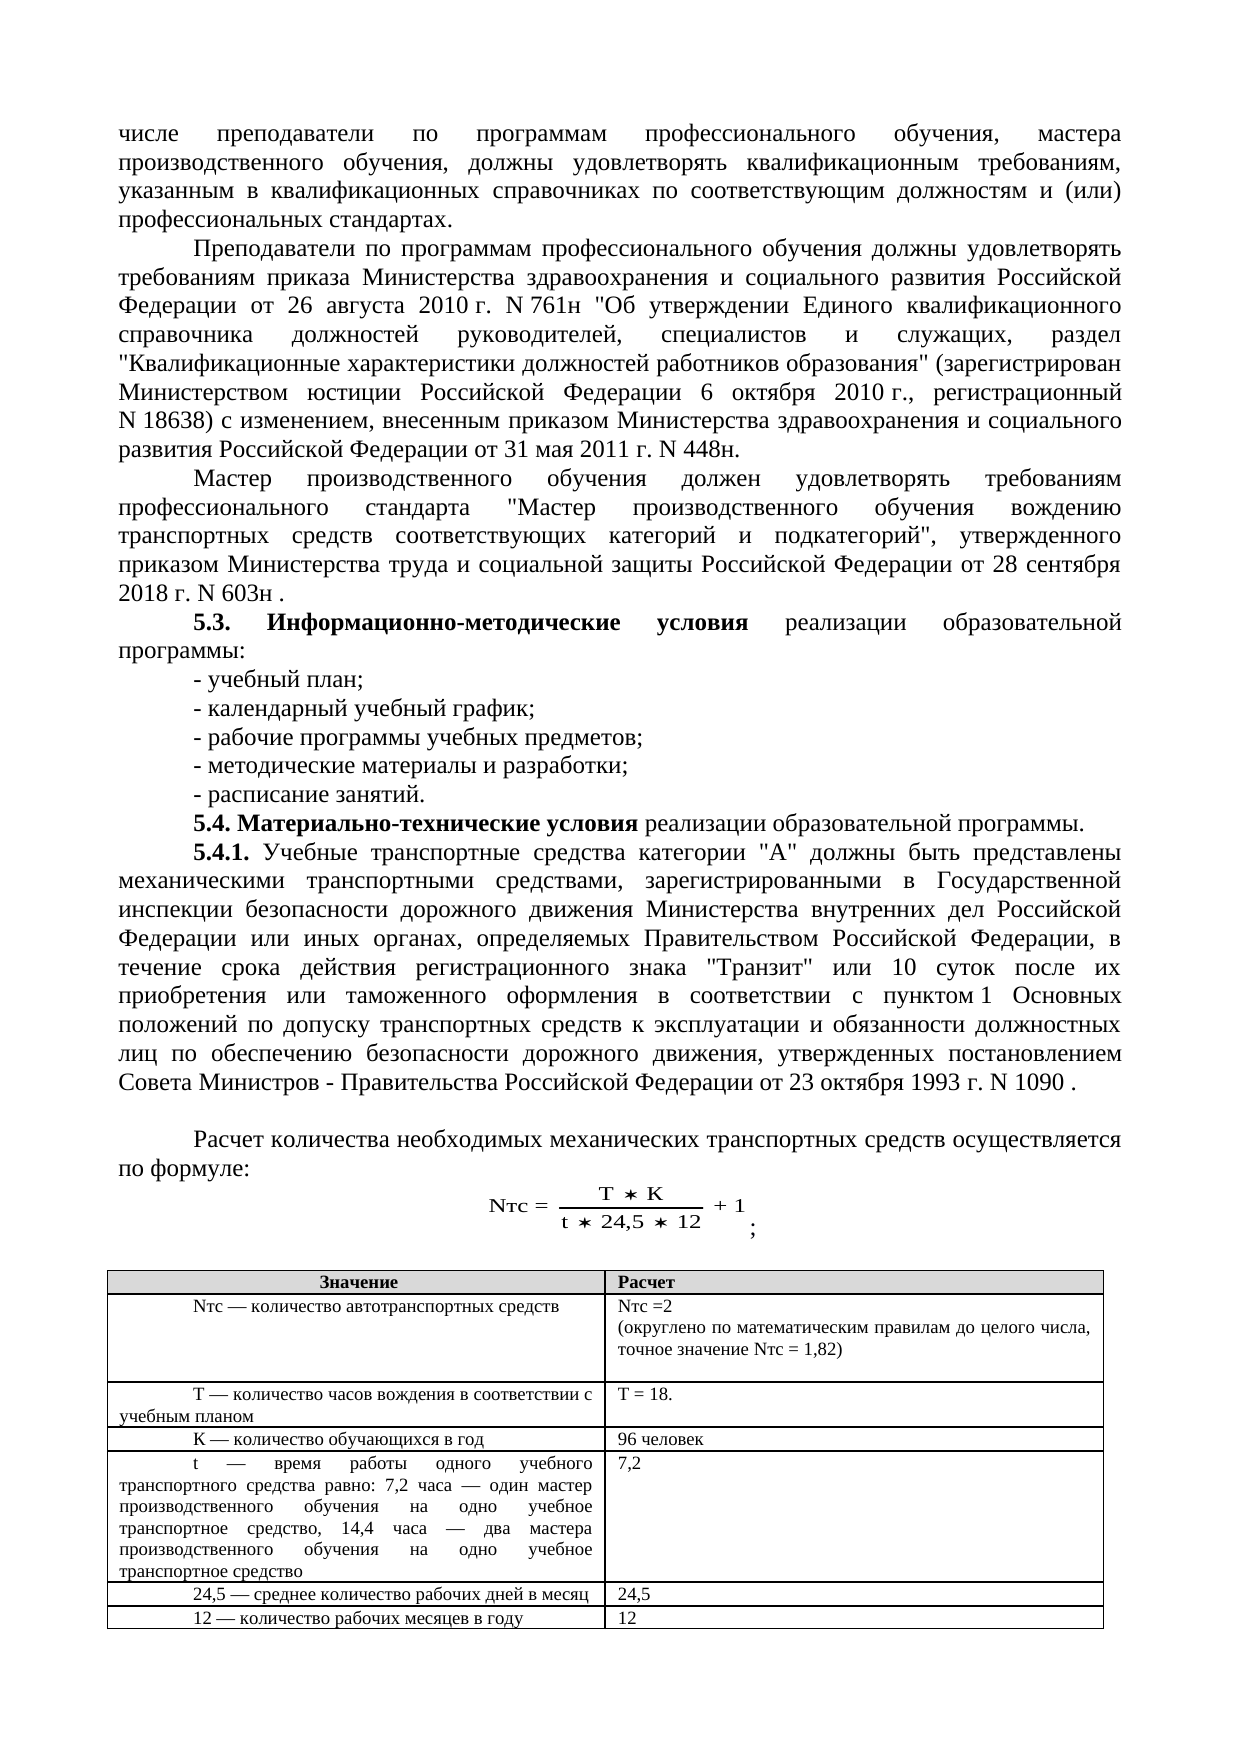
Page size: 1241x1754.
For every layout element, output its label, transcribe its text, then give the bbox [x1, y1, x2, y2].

text числе преподаватели по программам профессионального обучения, мастера производственного обучения, должны удовлетворять квалификационным требованиям, указанным в квалификационных справочниках по соответствующим должностям и (или) профессиональных стандартах. [118, 118, 1122, 233]
table_cell 24,5 [606, 1583, 1103, 1605]
table_cell Т = 18. [606, 1383, 1103, 1426]
table_cell Nтс — количество автотранспортных средств [108, 1295, 604, 1381]
text ; [118, 1182, 1122, 1241]
table_cell 7,2 [606, 1452, 1103, 1581]
table_cell 12 — количество рабочих месяцев в году [108, 1607, 604, 1628]
table_cell Т — количество часов вождения в соответствии с учебным планом [108, 1383, 604, 1426]
text 5.4.1. Учебные транспортные средства категории "А" должны быть представлены механическими транспортными средствами, зарегистрированными в Государственной инспекции безопасности дорожного движения Министерства внутренних дел Российской Федерации или иных органах, определяемых Правительством Российской Федерации, в течение срока действия регистрационного знака "Транзит" или 10 суток после их приобретения или таможенного оформления в соответствии с пунктом 1 Основных положений по допуску транспортных средств к эксплуатации и обязанности должностных лиц по обеспечению безопасности дорожного движения, утвержденных постановлением Совета Министров - Правительства Российской Федерации от 23 октября 1993 г. N 1090 . [118, 837, 1122, 1096]
text Мастер производственного обучения должен удовлетворять требованиям профессионального стандарта "Мастер производственного обучения вождению транспортных средств соответствующих категорий и подкатегорий", утвержденного приказом Министерства труда и социальной защиты Российской Федерации от 28 сентября 2018 г. N 603н . [118, 463, 1122, 607]
table_cell К — количество обучающихся в год [108, 1428, 604, 1450]
text - рабочие программы учебных предметов; [118, 722, 1122, 751]
text - расписание занятий. [118, 779, 1122, 808]
table_cell 12 [606, 1607, 1103, 1628]
table_cell 96 человек [606, 1428, 1103, 1450]
text - методические материалы и разработки; [118, 751, 1122, 779]
text - календарный учебный график; [118, 693, 1122, 722]
table_cell 24,5 — среднее количество рабочих дней в месяц [108, 1583, 604, 1605]
text 5.4. Материально-технические условия реализации образовательной программы. [118, 808, 1122, 837]
text 5.3. Информационно-методические условия реализации образовательной программы: [118, 607, 1122, 664]
table_header Расчет [606, 1271, 1103, 1293]
table_cell Nтс =2 (округлено по математическим правилам до целого числа, точное значение Nтс = 1,82) [606, 1295, 1103, 1381]
text - учебный план; [118, 664, 1122, 693]
table_cell t — время работы одного учебного транспортного средства равно: 7,2 часа — один мастер производственного обучения на одно учебное транспортное средство, 14,4 часа — два мастера производственного обучения на одно учебное транспортное средство [108, 1452, 604, 1581]
text Преподаватели по программам профессионального обучения должны удовлетворять требованиям приказа Министерства здравоохранения и социального развития Российской Федерации от 26 августа 2010 г. N 761н "Об утверждении Единого квалификационного справочника должностей руководителей, специалистов и служащих, раздел "Квалификационные характеристики должностей работников образования" (зарегистрирован Министерством юстиции Российской Федерации 6 октября 2010 г., регистрационный N 18638) с изменением, внесенным приказом Министерства здравоохранения и социального развития Российской Федерации от 31 мая 2011 г. N 448н. [118, 233, 1122, 463]
table_header Значение [108, 1271, 604, 1293]
text Расчет количества необходимых механических транспортных средств осуществляется по формуле: [118, 1124, 1122, 1182]
